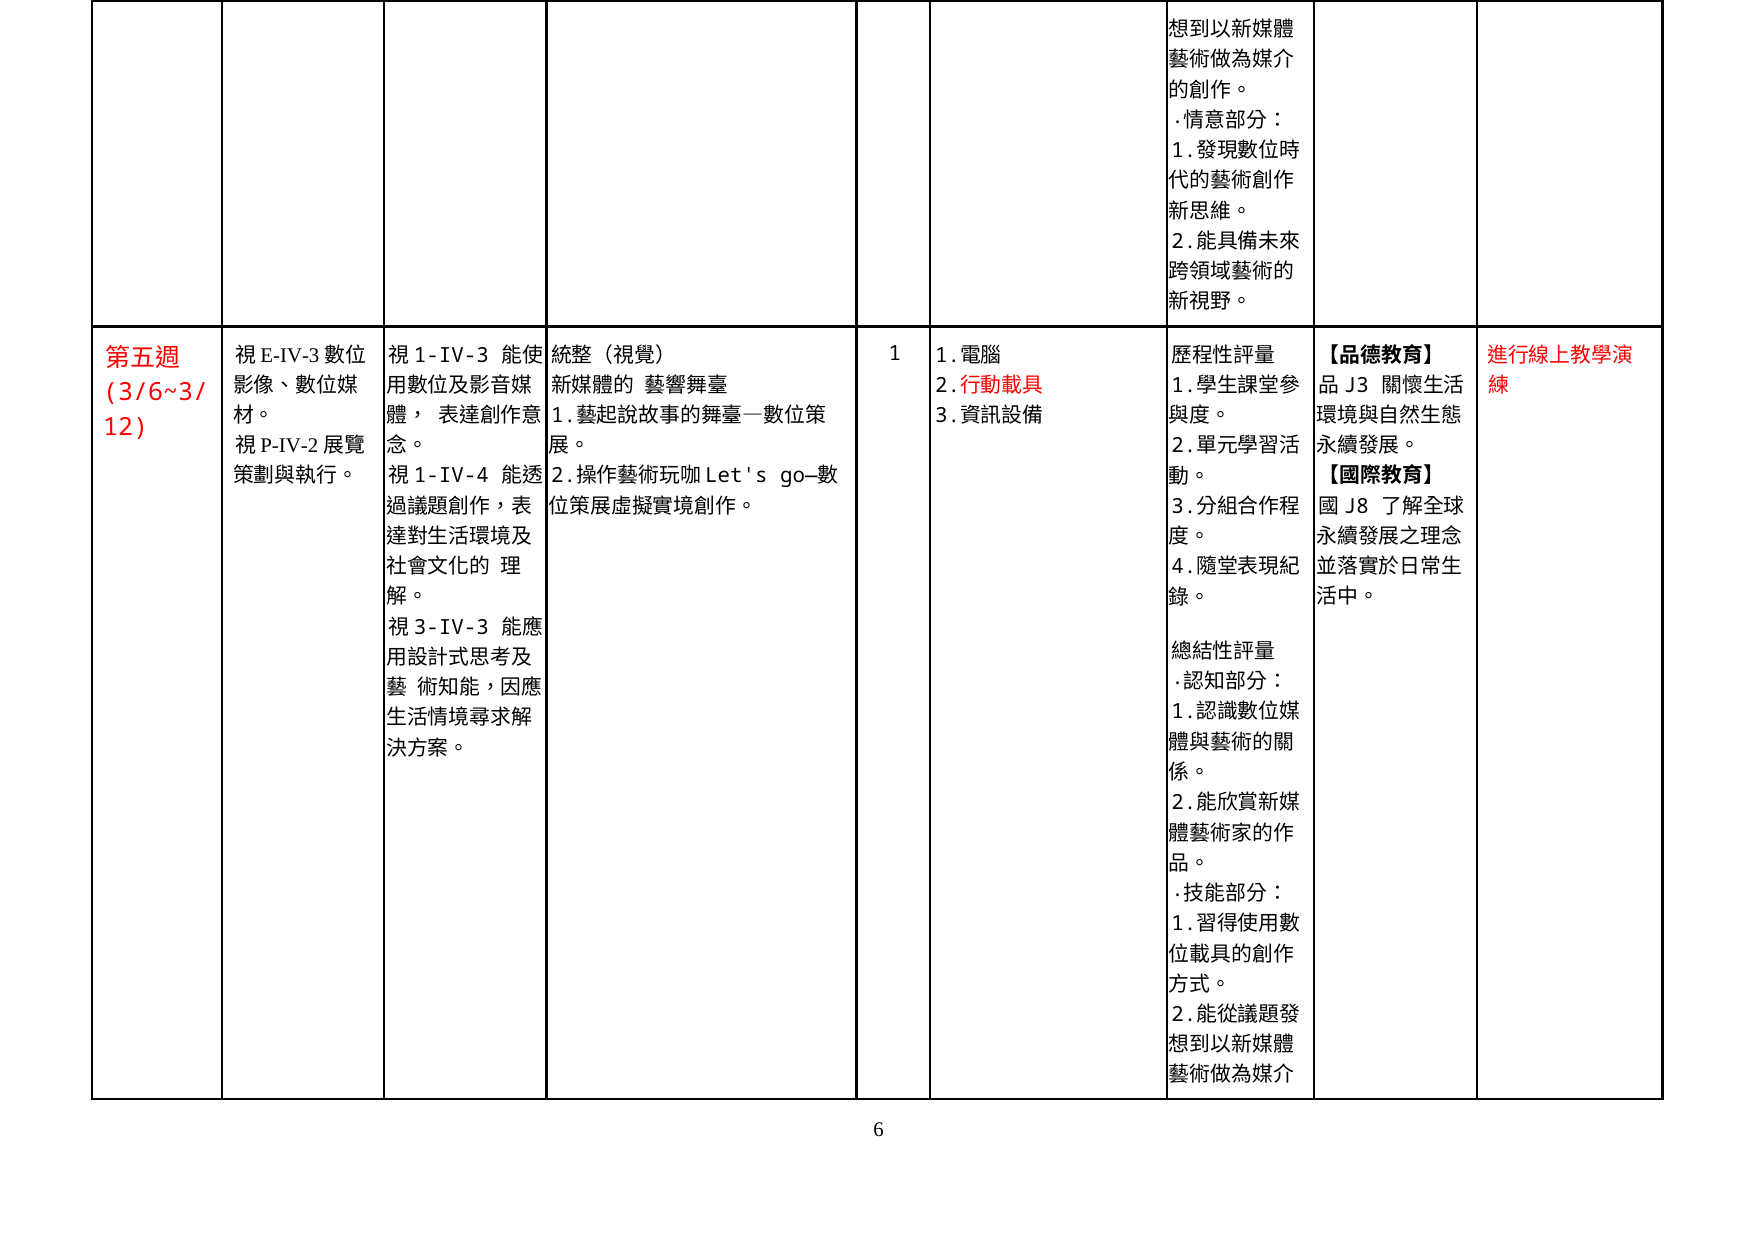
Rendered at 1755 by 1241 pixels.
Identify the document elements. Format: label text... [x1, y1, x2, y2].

table_cell [93, 2, 221, 325]
table_cell 視E-IV-3 數位影像、數位媒材。 視P-IV-2 展覽策劃與執行。 [223, 328, 383, 1098]
table_cell 第五週(3/6~3/12) [93, 328, 221, 1098]
table_cell [931, 2, 1166, 325]
table_cell 想到以新媒體藝術做為媒介的創作。 ‧情意部分： 1.發現數位時代的藝術創作新思維。 2.能具備未來跨領域藝術的新視野。 [1168, 2, 1313, 325]
table_cell [548, 2, 855, 325]
table_cell 統整（視覺） 新媒體的 藝響舞臺 1.藝起說故事的舞臺—數位策展。 2.操作藝術玩咖Let's go—數位策展虛擬實境創作。 [548, 328, 855, 1098]
table_cell [1315, 2, 1476, 325]
table_cell 1 [858, 328, 929, 1098]
table_cell [1478, 2, 1661, 325]
table_cell 視1-IV-3 能使用數位及影音媒體， 表達創作意念。 視1-IV-4 能透過議題創作，表達對生活環境及社會文化的 理解。 視3-IV-3 能應用設計式思考及藝 術知能，因應生活情境尋求解決方案。 [385, 328, 545, 1098]
table_cell [223, 2, 383, 325]
table_cell 【品德教育】 品J3 關懷生活環境與自然生態永續發展。 【國際教育】 國J8 了解全球永續發展之理念並落實於日常生活中。 [1315, 328, 1476, 1098]
table_cell 進行線上教學演練 [1478, 328, 1661, 1098]
table_cell 1.電腦 2.行動載具 3.資訊設備 [931, 328, 1166, 1098]
table_cell [385, 2, 545, 325]
table_cell [858, 2, 929, 325]
table_cell 歷程性評量 1.學生課堂參與度。 2.單元學習活動。 3.分組合作程度。 4.隨堂表現紀錄。 總結性評量 ‧認知部分： 1.認識數位媒體與藝術的關係。 2.能欣賞新媒體藝術家的作品。 ‧技能部分： 1.習得使用數位載具的創作方式。 2.能從議題發想到以新媒體藝術做為媒介 [1168, 328, 1313, 1098]
